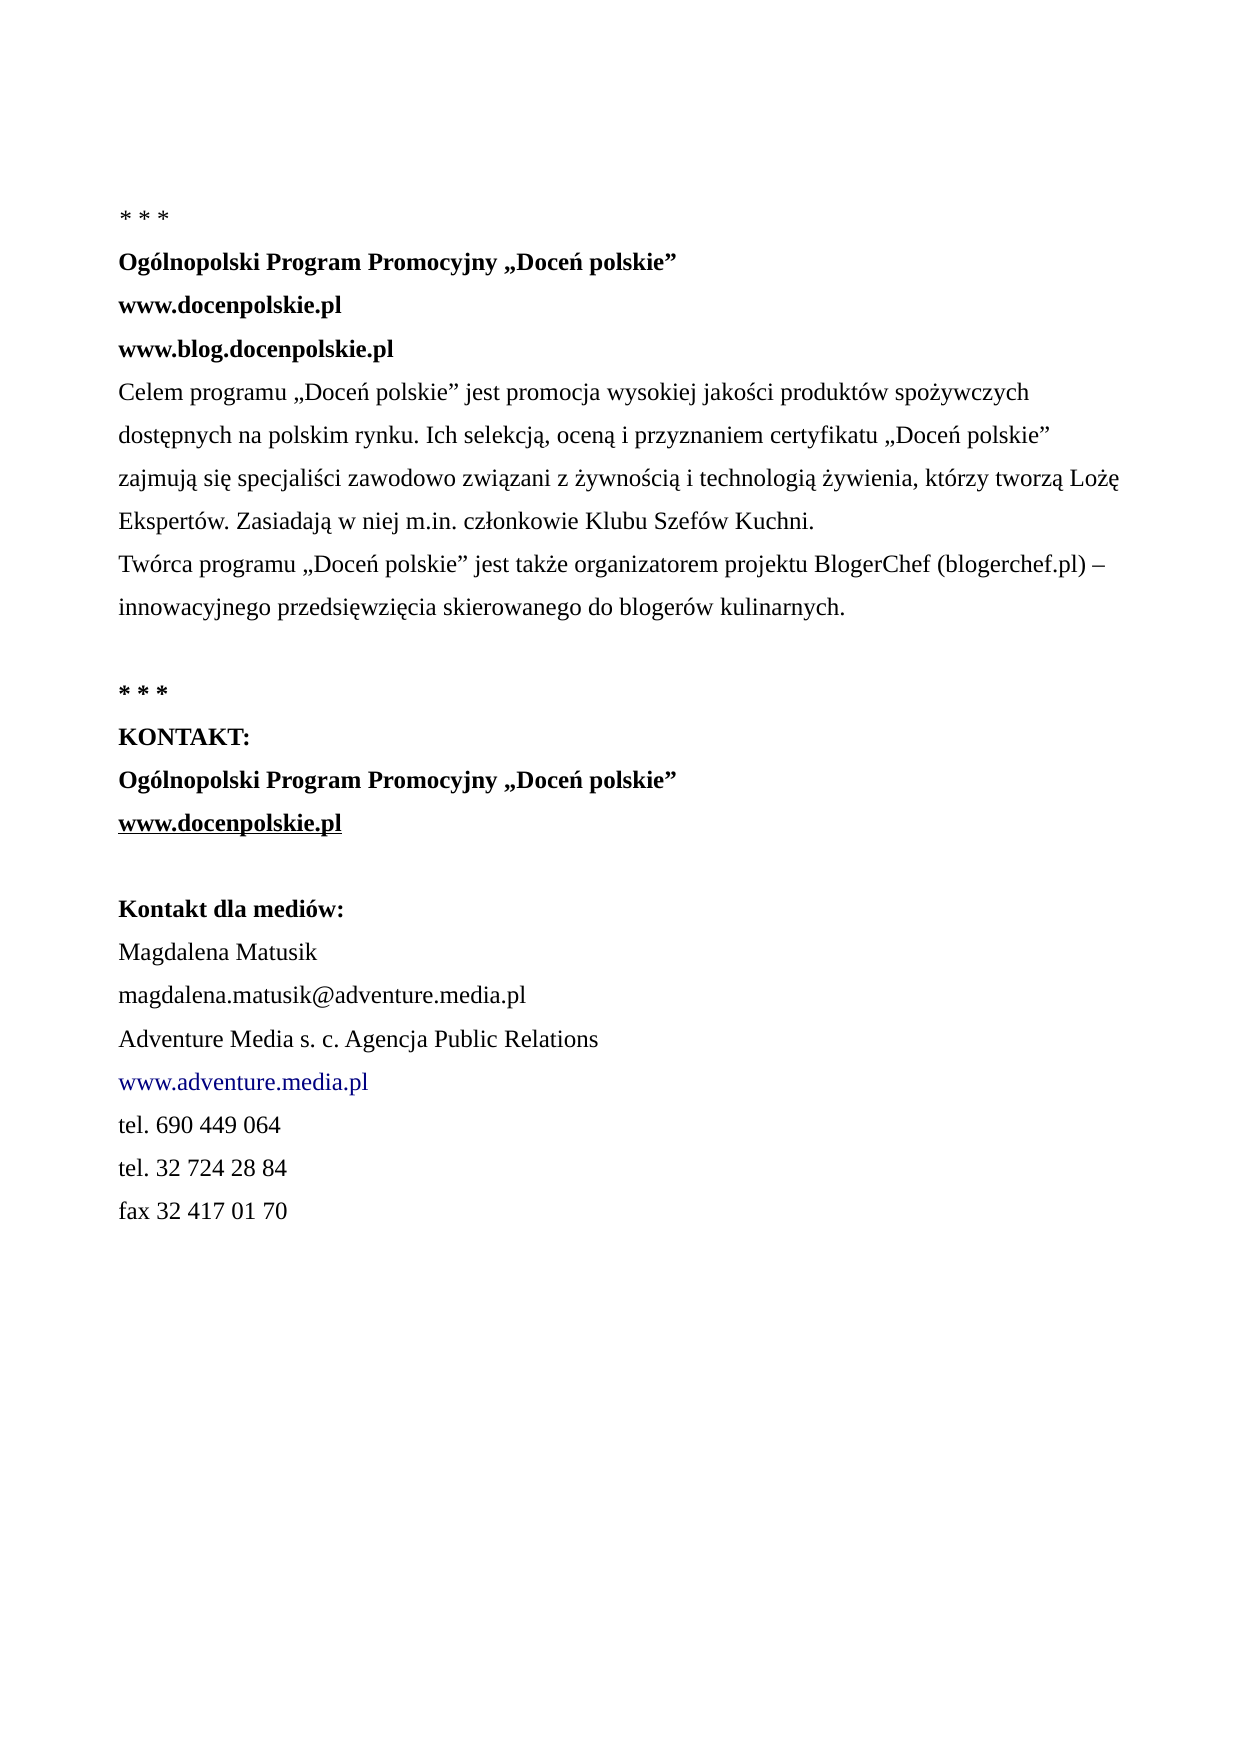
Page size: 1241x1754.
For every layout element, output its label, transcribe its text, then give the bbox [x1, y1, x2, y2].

text * * * [118, 204, 1122, 233]
text magdalena.matusik@adventure.media.pl Adventure Media s. c. Agencja Public Relations www.adventure.media.pl tel. 690 449 064 tel. 32 724 28 84 fax 32 417 01 70 [118, 981, 1122, 1225]
text KONTAKT: Ogólnopolski Program Promocyjny „Doceń polskie” www.docenpolskie.pl Kontakt dla mediów: Magdalena Matusik [118, 722, 1122, 966]
text Ogólnopolski Program Promocyjny „Doceń polskie” www.docenpolskie.pl www.blog.docenpolskie.pl Celem programu „Doceń polskie” jest promocja wysokiej jakości produktów spożywczych dostępnych na polskim rynku. Ich selekcją, oceną i przyznaniem certyfikatu „Doceń polskie” zajmują się specjaliści zawodowo związani z żywnością i technologią żywienia, którzy tworzą Lożę Ekspertów. Zasiadają w niej m.in. członkowie Klubu Szefów Kuchni. Twórca programu „Doceń polskie” jest także organizatorem projektu BlogerChef (blogerchef.pl) – innowacyjnego przedsięwzięcia skierowanego do blogerów kulinarnych. [118, 247, 1122, 664]
text * * * [118, 679, 1122, 707]
